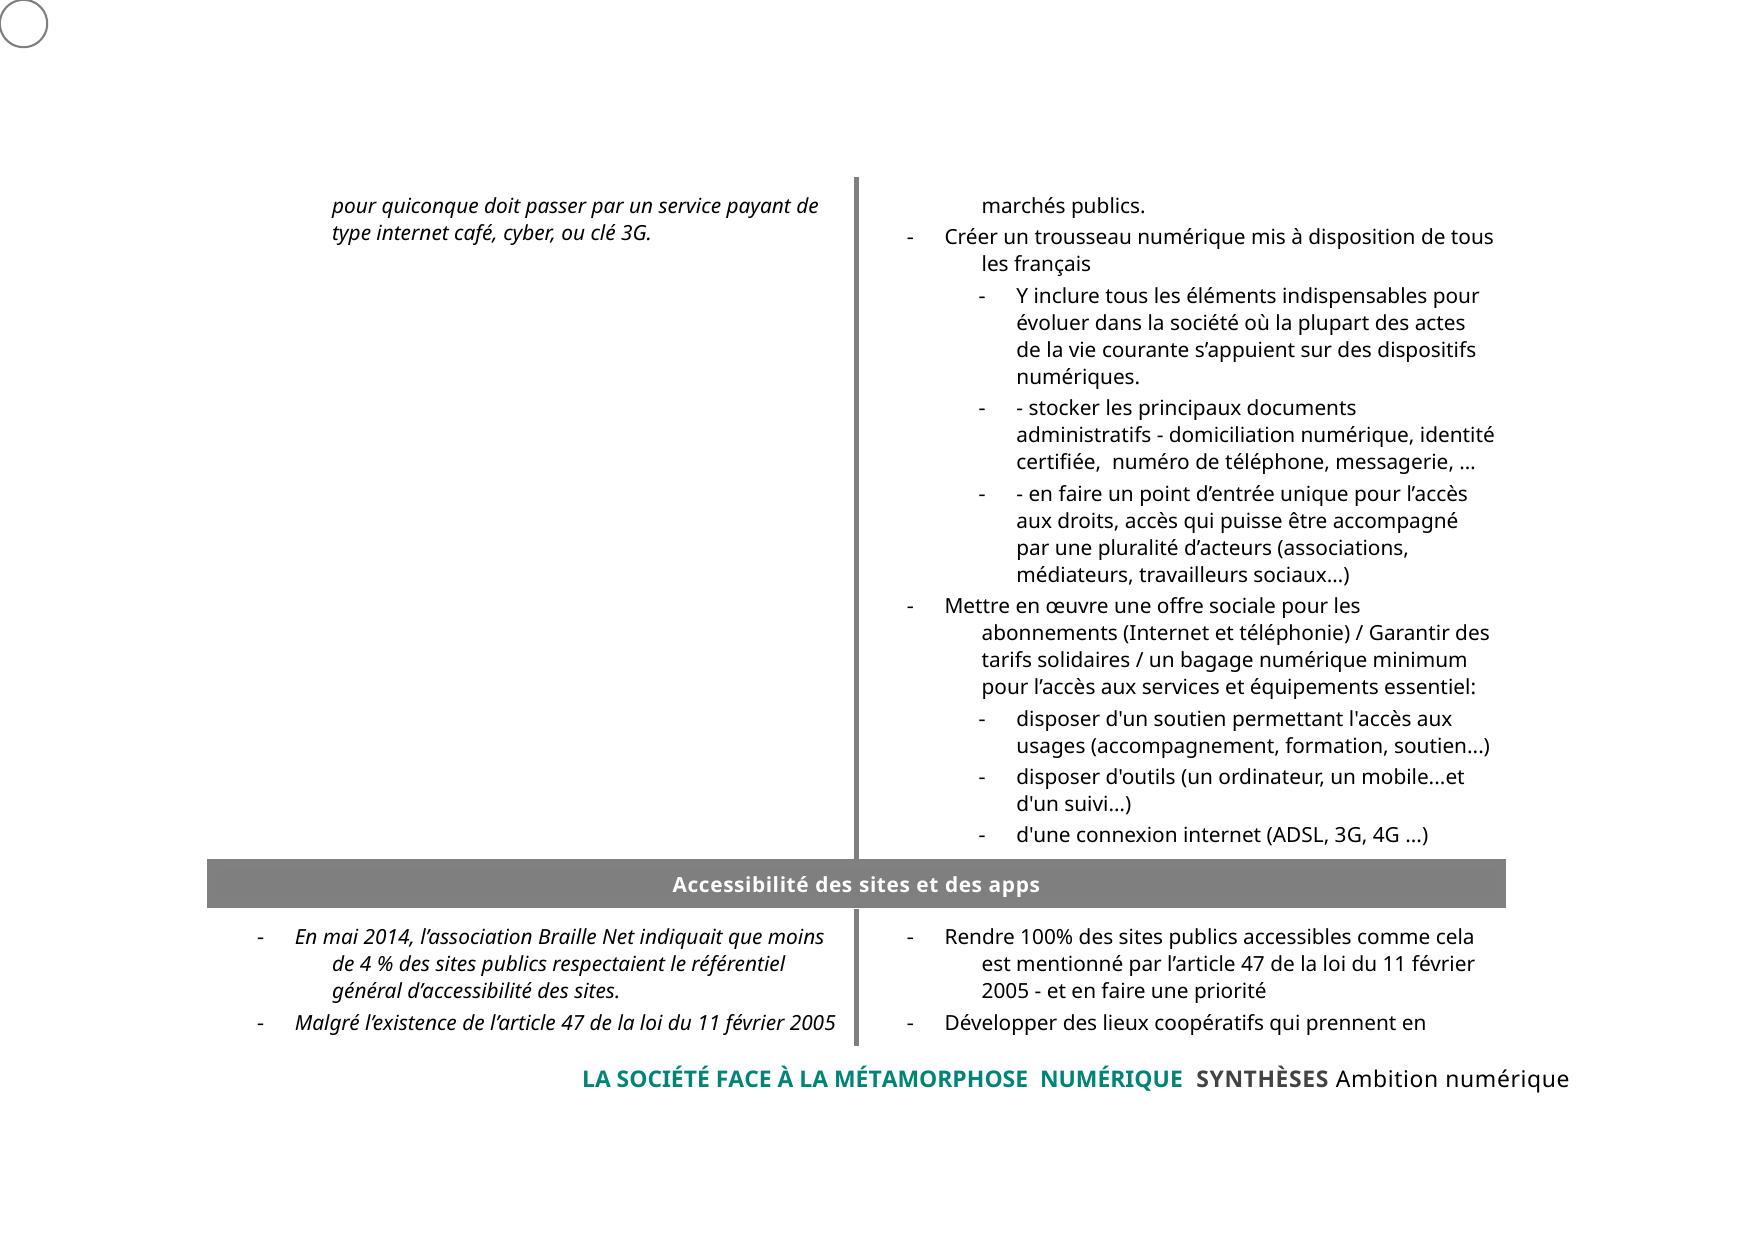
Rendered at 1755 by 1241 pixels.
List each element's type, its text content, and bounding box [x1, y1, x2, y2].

table_cell pour quiconque doit passer par un service payant de type internet café, cyber, ou clé 3G. [207, 177, 854, 858]
table_cell Rendre 100% des sites publics accessibles comme cela est mentionné par l’article 47 de la loi du 11 février 2005 - et en faire une priorité Développer des lieux coopératifs qui prennent en [859, 909, 1506, 1046]
table_cell Accessibilité des sites et des apps [207, 859, 1506, 908]
table_cell En mai 2014, l’association Braille Net indiquait que moins de 4 % des sites publics respectaient le référentiel général d’accessibilité des sites. Malgré l’existence de l’article 47 de la loi du 11 février 2005 [207, 909, 854, 1046]
table_cell marchés publics. Créer un trousseau numérique mis à disposition de tous les français Y inclure tous les éléments indispensables pour évoluer dans la société où la plupart des actes de la vie courante s’appuient sur des dispositifs numériques. - stocker les principaux documents administratifs - domiciliation numérique, identité certifiée, numéro de téléphone, messagerie, … - en faire un point d’entrée unique pour l’accès aux droits, accès qui puisse être accompagné par une pluralité d’acteurs (associations, médiateurs, travailleurs sociaux…) Mettre en œuvre une offre sociale pour les abonnements (Internet et téléphonie) / Garantir des tarifs solidaires / un bagage numérique minimum pour l’accès aux services et équipements essentiel: disposer d'un soutien permettant l'accès aux usages (accompagnement, formation, soutien...) disposer d'outils (un ordinateur, un mobile...et d'un suivi…) d'une connexion internet (ADSL, 3G, 4G ...) [859, 177, 1506, 858]
